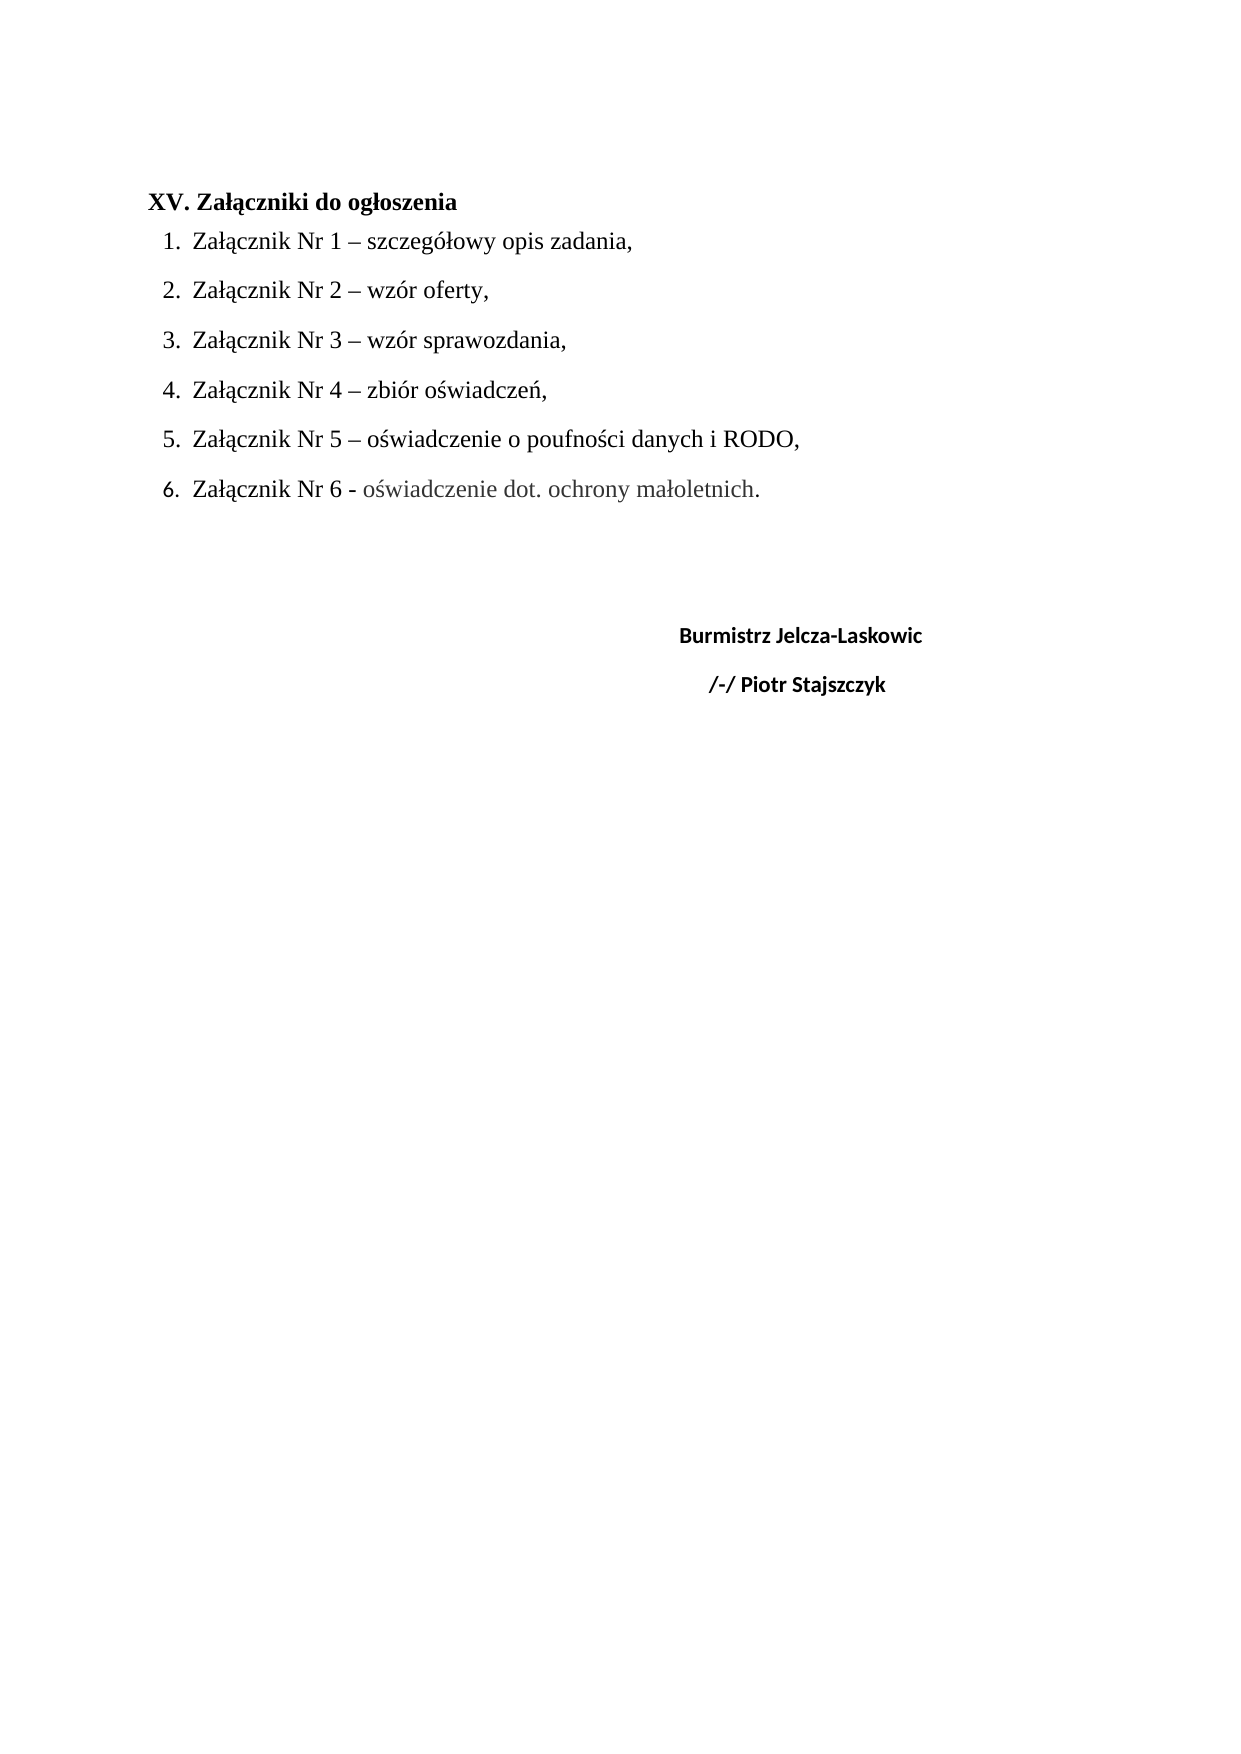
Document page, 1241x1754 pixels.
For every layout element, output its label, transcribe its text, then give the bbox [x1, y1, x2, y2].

list Załącznik Nr 6 - oświadczenie dot. ochrony małoletnich. [162, 474, 1093, 503]
list Załącznik Nr 1 – szczegółowy opis zadania, [162, 226, 1093, 255]
list Załącznik Nr 4 – zbiór oświadczeń, [162, 375, 1093, 403]
text Burmistrz Jelcza-Laskowic [148, 621, 1093, 649]
list Załącznik Nr 5 – oświadczenie o poufności danych i RODO, [162, 424, 1093, 453]
list Załącznik Nr 3 – wzór sprawozdania, [162, 325, 1093, 354]
text /-/ Piotr Stajszczyk [148, 670, 1093, 698]
list Załącznik Nr 2 – wzór oferty, [162, 276, 1093, 304]
text XV. Załączniki do ogłoszenia [148, 187, 1093, 216]
